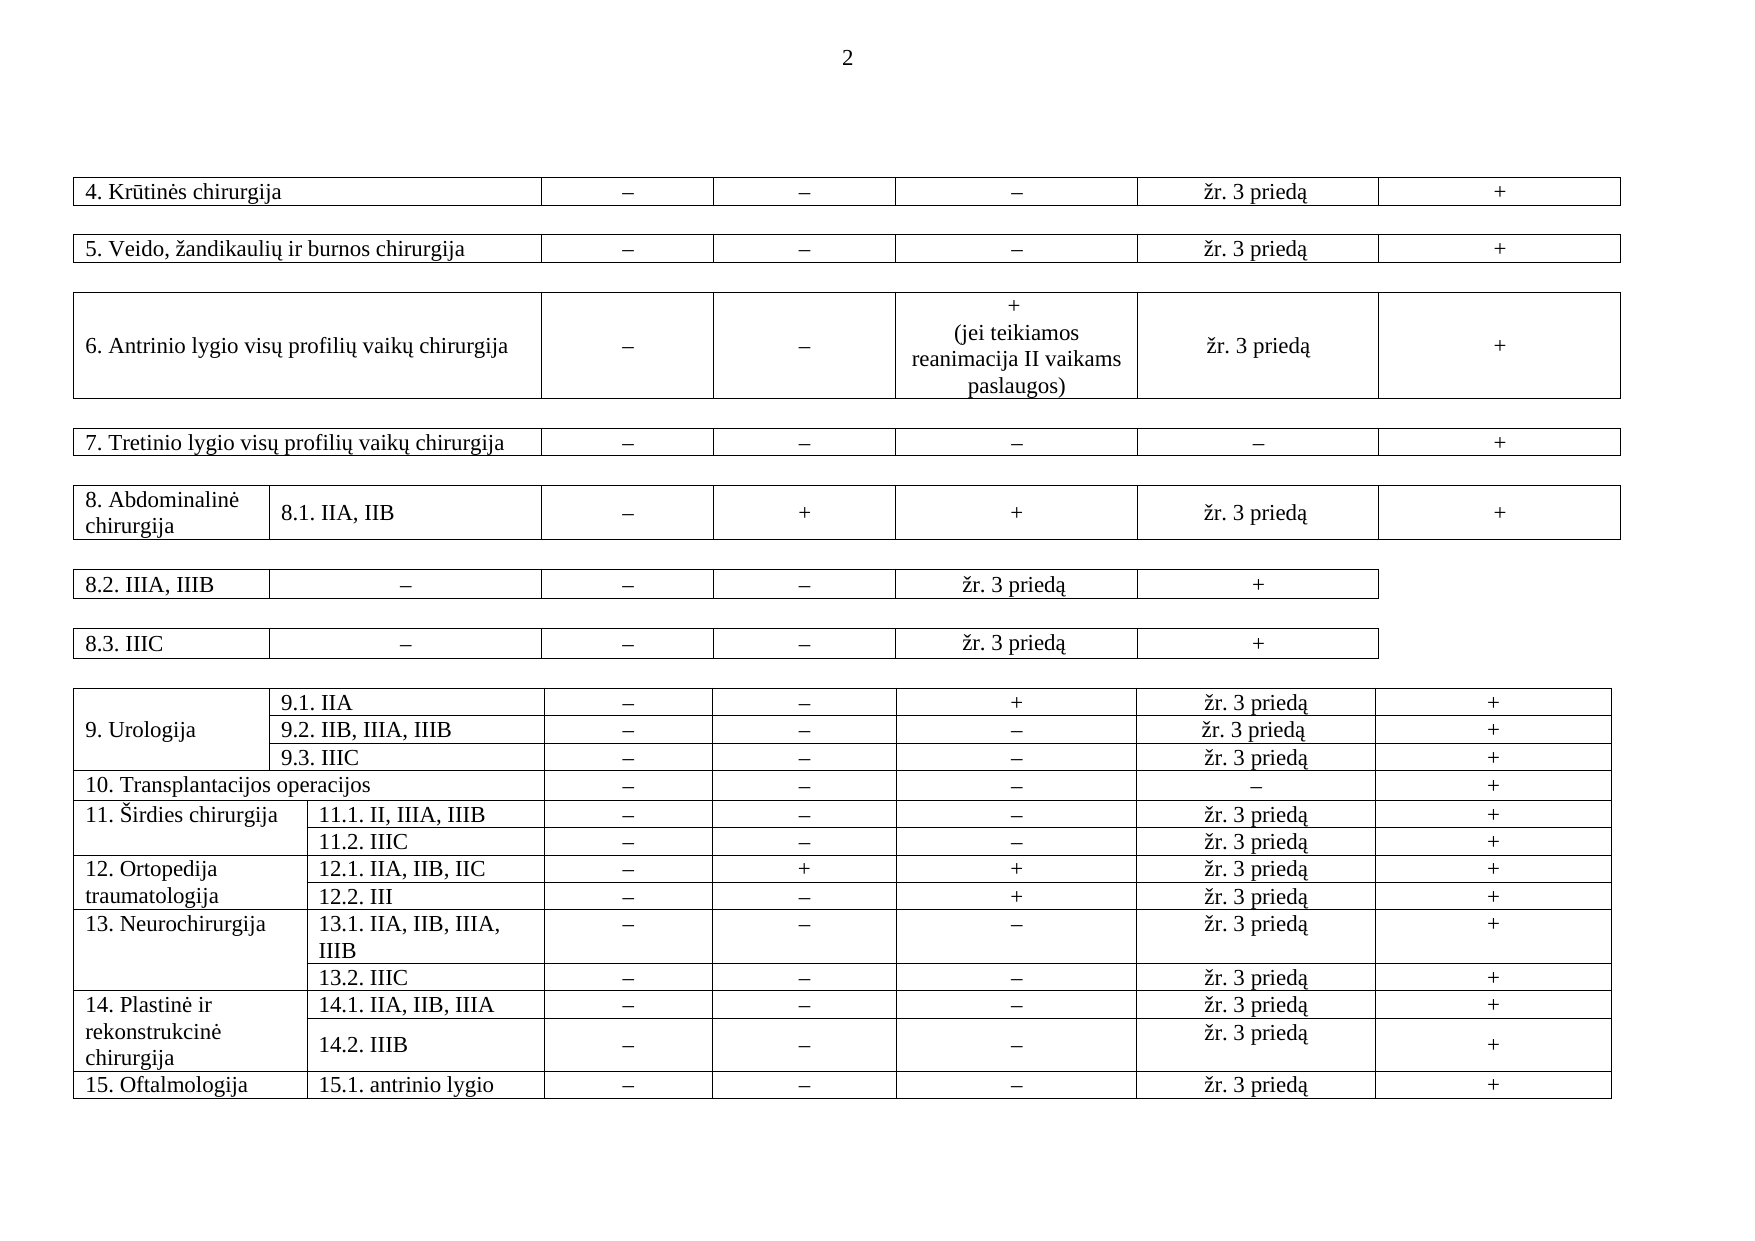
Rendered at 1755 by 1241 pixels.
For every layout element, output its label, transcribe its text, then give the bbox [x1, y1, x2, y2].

table_header – [542, 486, 713, 539]
table_cell žr. 3 priedą [1137, 991, 1375, 1018]
table_cell žr. 3 priedą [1137, 964, 1375, 990]
table_header + [1379, 235, 1620, 262]
table_header + [1138, 629, 1378, 658]
table_cell – [713, 1019, 896, 1071]
table_cell + [1376, 964, 1611, 990]
table_cell + [1376, 716, 1611, 742]
table_header – [542, 235, 713, 262]
table_header – [714, 570, 895, 598]
table_header – [714, 178, 895, 204]
table_cell – [545, 744, 712, 770]
table_cell – [897, 828, 1136, 854]
table_cell – [713, 910, 896, 963]
table_header + [1138, 570, 1378, 598]
table_cell – [713, 1072, 896, 1098]
table_cell – [713, 991, 896, 1018]
table_header – [713, 689, 896, 715]
table_cell 15.1. antrinio lygio [308, 1072, 544, 1098]
table_cell + [1376, 1072, 1611, 1098]
table_cell – [545, 964, 712, 990]
table_cell – [545, 828, 712, 854]
table_header 6. Antrinio lygio visų profilių vaikų chirurgija [74, 293, 541, 398]
table_cell + [1376, 744, 1611, 770]
table_cell + [1376, 771, 1611, 800]
table_cell + [713, 856, 896, 882]
table_cell 12.2. III [308, 883, 544, 909]
table_cell – [897, 910, 1136, 963]
table_cell – [897, 771, 1136, 800]
table_cell žr. 3 priedą [1137, 801, 1375, 827]
table_cell – [713, 883, 896, 909]
table_cell + [897, 883, 1136, 909]
table_cell 11.1. II, IIIA, IIIB [308, 801, 544, 827]
table_cell + [1376, 801, 1611, 827]
table_header – [714, 293, 895, 398]
table_cell [1612, 1071, 1621, 1098]
table_cell – [897, 801, 1136, 827]
table_header 8.1. IIA, IIB [270, 486, 541, 539]
table_cell – [545, 801, 712, 827]
table_cell – [897, 716, 1136, 742]
table_cell – [713, 801, 896, 827]
table_cell 12. Ortopedija traumatologija [74, 856, 307, 909]
table_cell [1612, 963, 1621, 990]
table_header + [896, 486, 1137, 539]
table_header + [1379, 178, 1620, 204]
table_cell – [897, 964, 1136, 990]
table_cell [1612, 990, 1621, 1018]
table_header 9. Urologija [74, 689, 269, 770]
table_cell 13.1. IIA, IIB, IIIA, IIIB [308, 910, 544, 963]
table_header – [545, 689, 712, 715]
table_cell žr. 3 priedą [1137, 856, 1375, 882]
table_cell + [1376, 910, 1611, 963]
table_header žr. 3 priedą [896, 629, 1137, 658]
table_header 5. Veido, žandikaulių ir burnos chirurgija [74, 235, 541, 262]
table_cell žr. 3 priedą [1137, 883, 1375, 909]
table_header + (jei teikiamos reanimacija II vaikams paslaugos) [896, 293, 1137, 398]
table_cell – [545, 910, 712, 963]
table_cell – [545, 991, 712, 1018]
table_cell – [897, 991, 1136, 1018]
table_cell – [713, 771, 896, 800]
table_header 8.2. IIIA, IIIB [74, 570, 269, 598]
table_cell + [1376, 991, 1611, 1018]
table_cell – [545, 716, 712, 742]
table_header 4. Krūtinės chirurgija [74, 178, 541, 204]
table_header – [896, 429, 1137, 455]
table_cell žr. 3 priedą [1137, 744, 1375, 770]
table_header – [542, 178, 713, 204]
table_cell – [545, 771, 712, 800]
table_cell + [1376, 856, 1611, 882]
table_header + [1379, 293, 1620, 398]
table_header žr. 3 priedą [896, 570, 1137, 598]
table_header – [896, 178, 1137, 204]
table_cell – [545, 1072, 712, 1098]
table_cell [1612, 909, 1621, 963]
table_cell 11.2. IIIC [308, 828, 544, 854]
table_header – [1138, 429, 1378, 455]
table_cell + [897, 856, 1136, 882]
table_header 9.1. IIA [270, 689, 544, 715]
table_header žr. 3 priedą [1138, 486, 1378, 539]
table_cell + [1376, 883, 1611, 909]
table_cell [1612, 715, 1621, 742]
table_cell 14. Plastinė ir rekonstrukcinė chirurgija [74, 991, 307, 1071]
table_header – [542, 570, 713, 598]
table_cell žr. 3 priedą [1137, 828, 1375, 854]
table_header 8. Abdominalinė chirurgija [74, 486, 269, 539]
table_cell 13. Neurochirurgija [74, 910, 307, 990]
table_cell 9.2. IIB, IIIA, IIIB [270, 716, 544, 742]
table_cell [1612, 855, 1621, 882]
table_header – [714, 429, 895, 455]
table_cell žr. 3 priedą [1137, 1072, 1375, 1098]
table_cell – [545, 1019, 712, 1071]
table_header + [897, 689, 1136, 715]
table_cell [1612, 743, 1621, 770]
table_header – [714, 629, 895, 658]
table_cell – [545, 883, 712, 909]
table_cell – [897, 1072, 1136, 1098]
table_cell 10. Transplantacijos operacijos [74, 771, 544, 800]
table_header + [1379, 429, 1620, 455]
table_cell žr. 3 priedą [1137, 1019, 1375, 1071]
table_header žr. 3 priedą [1138, 178, 1378, 204]
table_cell – [713, 964, 896, 990]
table_header + [1376, 689, 1611, 715]
table_header – [714, 235, 895, 262]
table_cell – [897, 744, 1136, 770]
table_cell žr. 3 priedą [1137, 910, 1375, 963]
table_cell [1612, 800, 1621, 827]
table_cell žr. 3 priedą [1137, 716, 1375, 742]
table_header žr. 3 priedą [1137, 689, 1375, 715]
table_cell 13.2. IIIC [308, 964, 544, 990]
table_header žr. 3 priedą [1138, 293, 1378, 398]
table_cell 14.1. IIA, IIB, IIIA [308, 991, 544, 1018]
table_header – [542, 293, 713, 398]
table_header 7. Tretinio lygio visų profilių vaikų chirurgija [74, 429, 541, 455]
table_header – [270, 570, 541, 598]
table_header – [896, 235, 1137, 262]
table_header + [714, 486, 895, 539]
table_cell 12.1. IIA, IIB, IIC [308, 856, 544, 882]
table_cell + [1376, 1019, 1611, 1071]
table_cell [1612, 882, 1621, 909]
table_cell 15. Oftalmologija [74, 1072, 307, 1098]
table_cell – [713, 744, 896, 770]
table_header + [1379, 486, 1620, 539]
table_cell – [545, 856, 712, 882]
table_cell – [713, 716, 896, 742]
table_cell [1612, 1018, 1621, 1071]
table_header 8.3. IIIC [74, 629, 269, 658]
table_header – [542, 429, 713, 455]
table_cell + [1376, 828, 1611, 854]
table_cell 14.2. IIIB [308, 1019, 544, 1071]
table_cell – [897, 1019, 1136, 1071]
table_cell 11. Širdies chirurgija [74, 801, 307, 854]
table_cell – [1137, 771, 1375, 800]
table_header [1612, 688, 1621, 715]
table_cell [1612, 770, 1621, 800]
table_cell – [713, 828, 896, 854]
table_cell [1612, 827, 1621, 854]
table_header žr. 3 priedą [1138, 235, 1378, 262]
table_header – [542, 629, 713, 658]
table_cell 9.3. IIIC [270, 744, 544, 770]
table_header – [270, 629, 541, 658]
